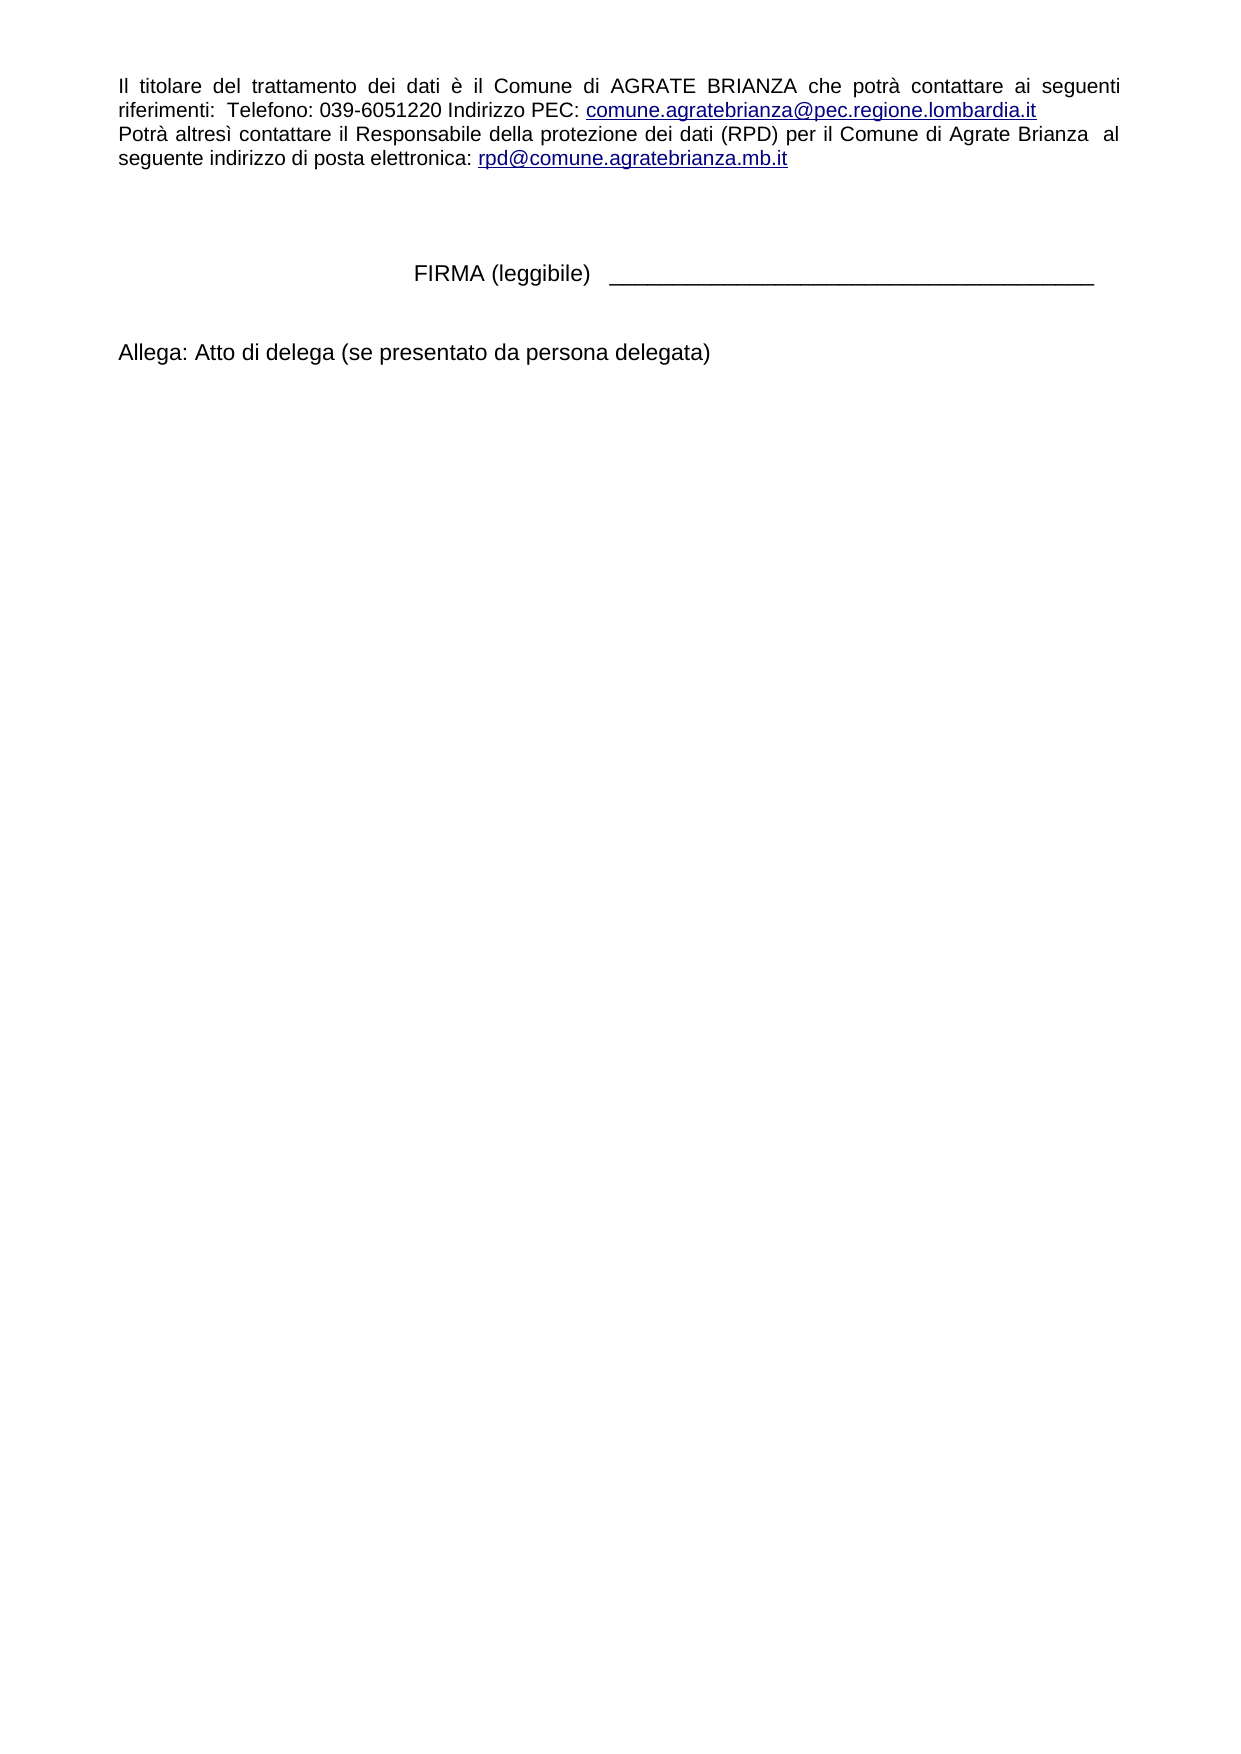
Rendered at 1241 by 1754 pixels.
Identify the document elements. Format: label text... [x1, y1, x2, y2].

text Potrà altresì contattare il Responsabile della protezione dei dati (RPD) per il Comune di Agrate Brianza al seguente indirizzo di posta elettronica: rpd@comune.agratebrianza.mb.it [118, 122, 1122, 170]
text Allega: Atto di delega (se presentato da persona delegata) [118, 339, 1122, 365]
text Il titolare del trattamento dei dati è il Comune di AGRATE BRIANZA che potrà contattare ai seguenti riferimenti: Telefono: 039-6051220 Indirizzo PEC: comune.agratebrianza@pec.regione.lombardia.it [118, 74, 1122, 122]
text FIRMA (leggibile) ______________________________________ [340, 260, 1122, 286]
